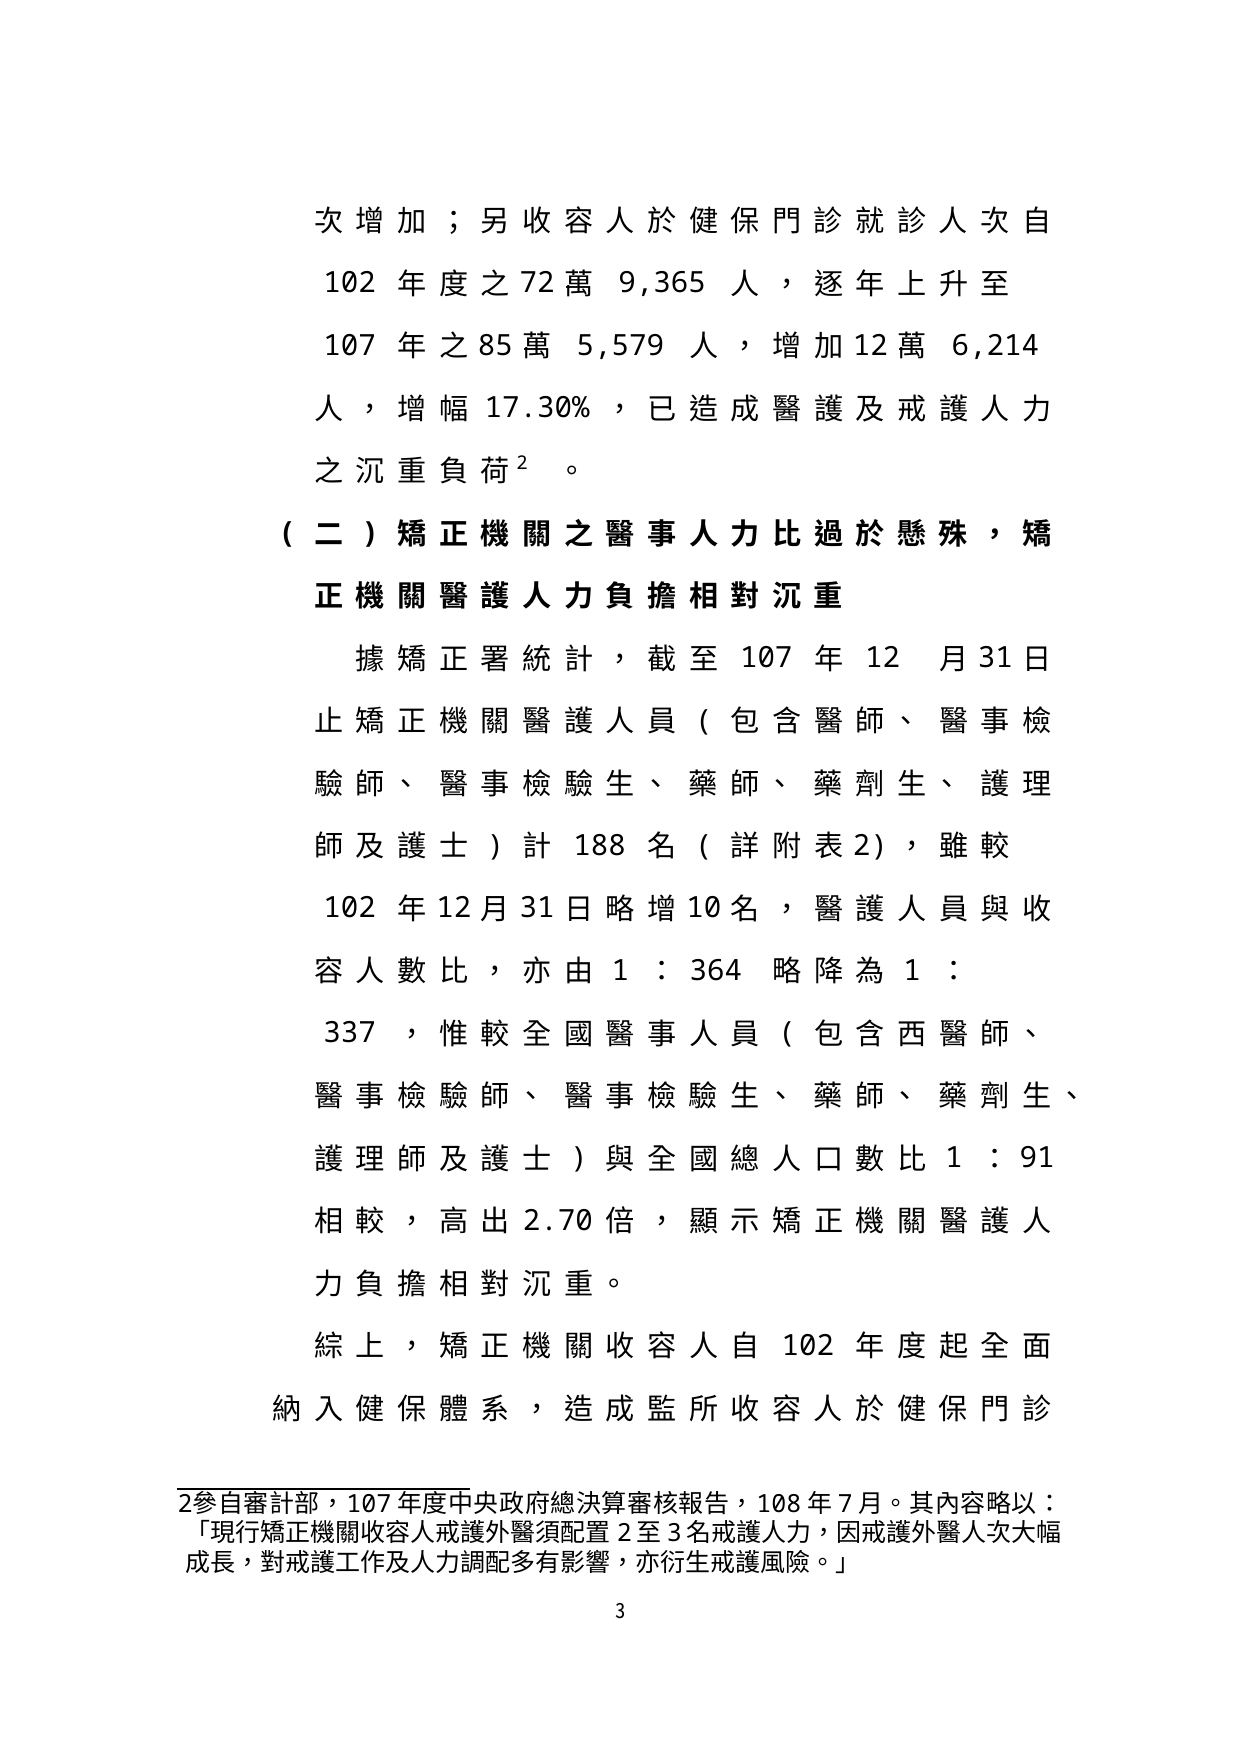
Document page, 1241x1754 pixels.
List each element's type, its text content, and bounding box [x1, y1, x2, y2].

text 次增加；另收容人於健保門診就診人次自102年度之72萬9,365人，逐年上升至107年之85萬5,579人，增加12萬6,214人，增幅17.30%，已造成醫護及戒護人力之沉重負荷。 [271, 177, 1058, 490]
text 據矯正署統計，截至107年12 月31日止矯正機關醫護人員(包含醫師、醫事檢驗師、醫事檢驗生、藥師、藥劑生、護理師及護士)計188名(詳附表2)，雖較102年12月31日略增10名，醫護人員與收容人數比，亦由1：364 略降為1：337，惟較全國醫事人員(包含西醫師、醫事檢驗師、醫事檢驗生、藥師、藥劑生、護理師及護士)與全國總人口數比1：91 相較，高出2.70倍，顯示矯正機關醫護人力負擔相對沉重。 [271, 615, 1058, 1302]
text 參自審計部，107年度中央政府總決算審核報告，108年7月。其內容略以：「現行矯正機關收容人戒護外醫須配置2至3名戒護人力，因戒護外醫人次大幅成長，對戒護工作及人力調配多有影響，亦衍生戒護風險。」 [177, 1489, 1063, 1577]
text 綜上，矯正機關收容人自102年度起全面納入健保體系，造成監所收容人於健保門診 [242, 1302, 1058, 1427]
text (二)矯正機關之醫事人力比過於懸殊，矯正機關醫護人力負擔相對沉重 [242, 490, 1058, 615]
